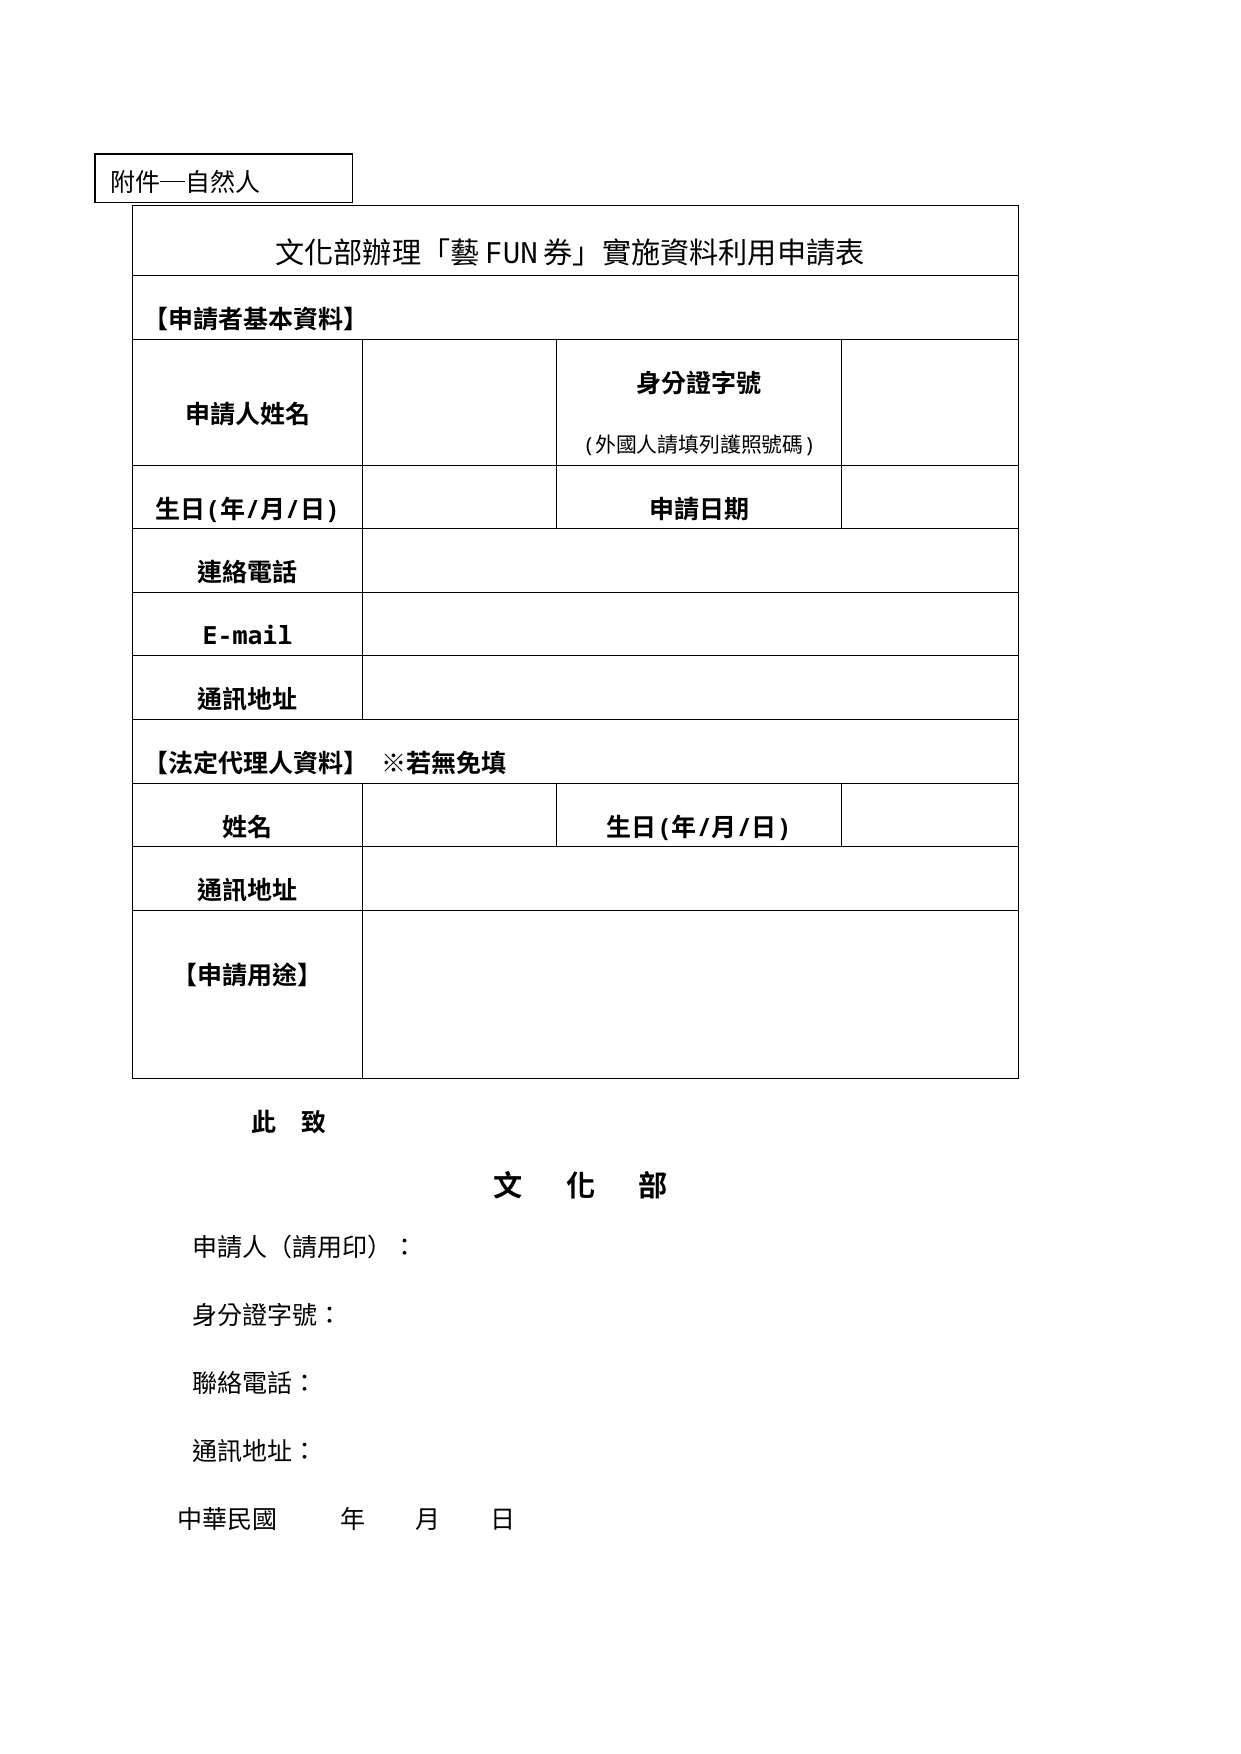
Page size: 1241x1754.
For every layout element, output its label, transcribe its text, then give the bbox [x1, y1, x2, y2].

table_cell 通訊地址 [133, 656, 362, 719]
table_cell 申請日期 [557, 466, 841, 528]
text 身分證字號： [192, 1272, 1063, 1335]
table_cell 身分證字號 (外國人請填列護照號碼) [557, 340, 841, 465]
table_cell 【法定代理人資料】 ※若無免填 [133, 720, 1018, 782]
table_cell [363, 593, 1018, 655]
table_cell 生日(年/月/日) [133, 466, 362, 528]
table_cell [842, 340, 1018, 465]
table_header 文化部辦理「藝FUN券」實施資料利用申請表 [133, 206, 1018, 275]
table_cell [363, 466, 556, 528]
text 附件─自然人 [111, 162, 337, 194]
table_cell [363, 911, 1018, 1078]
table_cell E-mail [133, 593, 362, 655]
text 中華民國 年 月 日 [177, 1476, 1063, 1538]
table_cell 申請人姓名 [133, 340, 362, 465]
text 通訊地址： [192, 1408, 1063, 1471]
table_cell [842, 784, 1018, 846]
text 文 化 部 [443, 1142, 1063, 1204]
text 聯絡電話： [192, 1340, 1063, 1403]
text 此 致 [251, 1079, 1063, 1142]
table_cell 姓名 [133, 784, 362, 846]
table_cell [363, 340, 556, 465]
table_cell [363, 784, 556, 846]
table_cell 【申請者基本資料】 [133, 276, 1018, 339]
table_cell [842, 466, 1018, 528]
table_cell [363, 529, 1018, 592]
table_cell [363, 847, 1018, 909]
table_cell [363, 656, 1018, 719]
table_cell 通訊地址 [133, 847, 362, 909]
table_cell 【申請用途】 [133, 911, 362, 1078]
table_cell 生日(年/月/日) [557, 784, 841, 846]
table_cell 連絡電話 [133, 529, 362, 592]
text 申請人（請用印）： [192, 1204, 1063, 1267]
